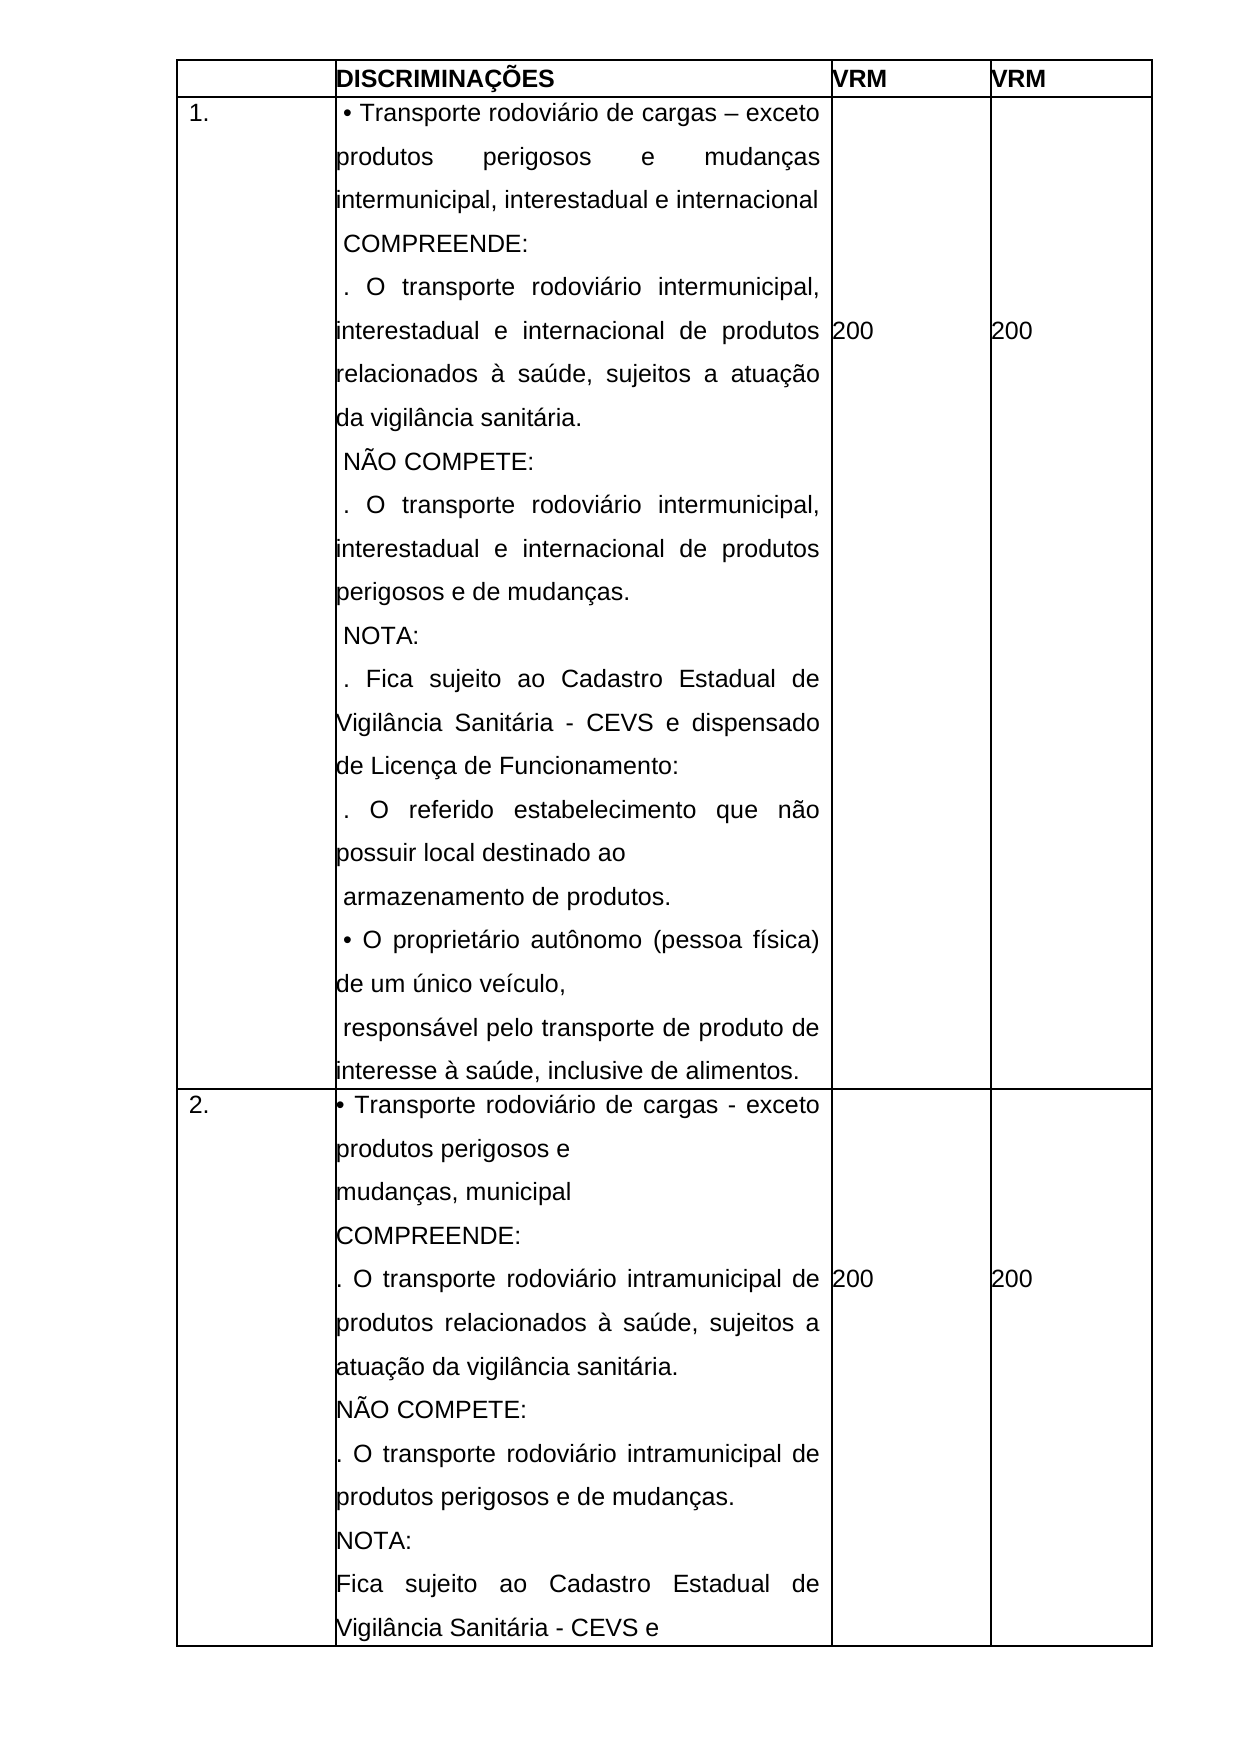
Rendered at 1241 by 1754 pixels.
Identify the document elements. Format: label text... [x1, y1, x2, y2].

table_cell 200 [992, 98, 1151, 1088]
table_cell • Transporte rodoviário de cargas - exceto produtos perigosos e mudanças, municipal COMPREENDE: . O transporte rodoviário intramunicipal de produtos relacionados à saúde, sujeitos a atuação da vigilância sanitária. NÃO COMPETE: . O transporte rodoviário intramunicipal de produtos perigosos e de mudanças. NOTA: Fica sujeito ao Cadastro Estadual de Vigilância Sanitária - CEVS e [337, 1090, 831, 1644]
table_cell • Transporte rodoviário de cargas – exceto produtos perigosos e mudanças intermunicipal, interestadual e internacional COMPREENDE: . O transporte rodoviário intermunicipal, interestadual e internacional de produtos relacionados à saúde, sujeitos a atuação da vigilância sanitária. NÃO COMPETE: . O transporte rodoviário intermunicipal, interestadual e internacional de produtos perigosos e de mudanças. NOTA: . Fica sujeito ao Cadastro Estadual de Vigilância Sanitária - CEVS e dispensado de Licença de Funcionamento: . O referido estabelecimento que não possuir local destinado ao armazenamento de produtos. • O proprietário autônomo (pessoa física) de um único veículo, responsável pelo transporte de produto de interesse à saúde, inclusive de alimentos. [337, 98, 831, 1088]
table_cell 2. [178, 1090, 335, 1644]
table_cell 1. [178, 98, 335, 1088]
table_cell VRM [833, 61, 990, 96]
table_cell 200 [833, 98, 990, 1088]
table_cell 200 [833, 1090, 990, 1644]
table_cell 200 [992, 1090, 1151, 1644]
table_header DISCRIMINAÇÕES [337, 61, 831, 96]
table_header [178, 61, 335, 96]
table_cell VRM [992, 61, 1151, 96]
